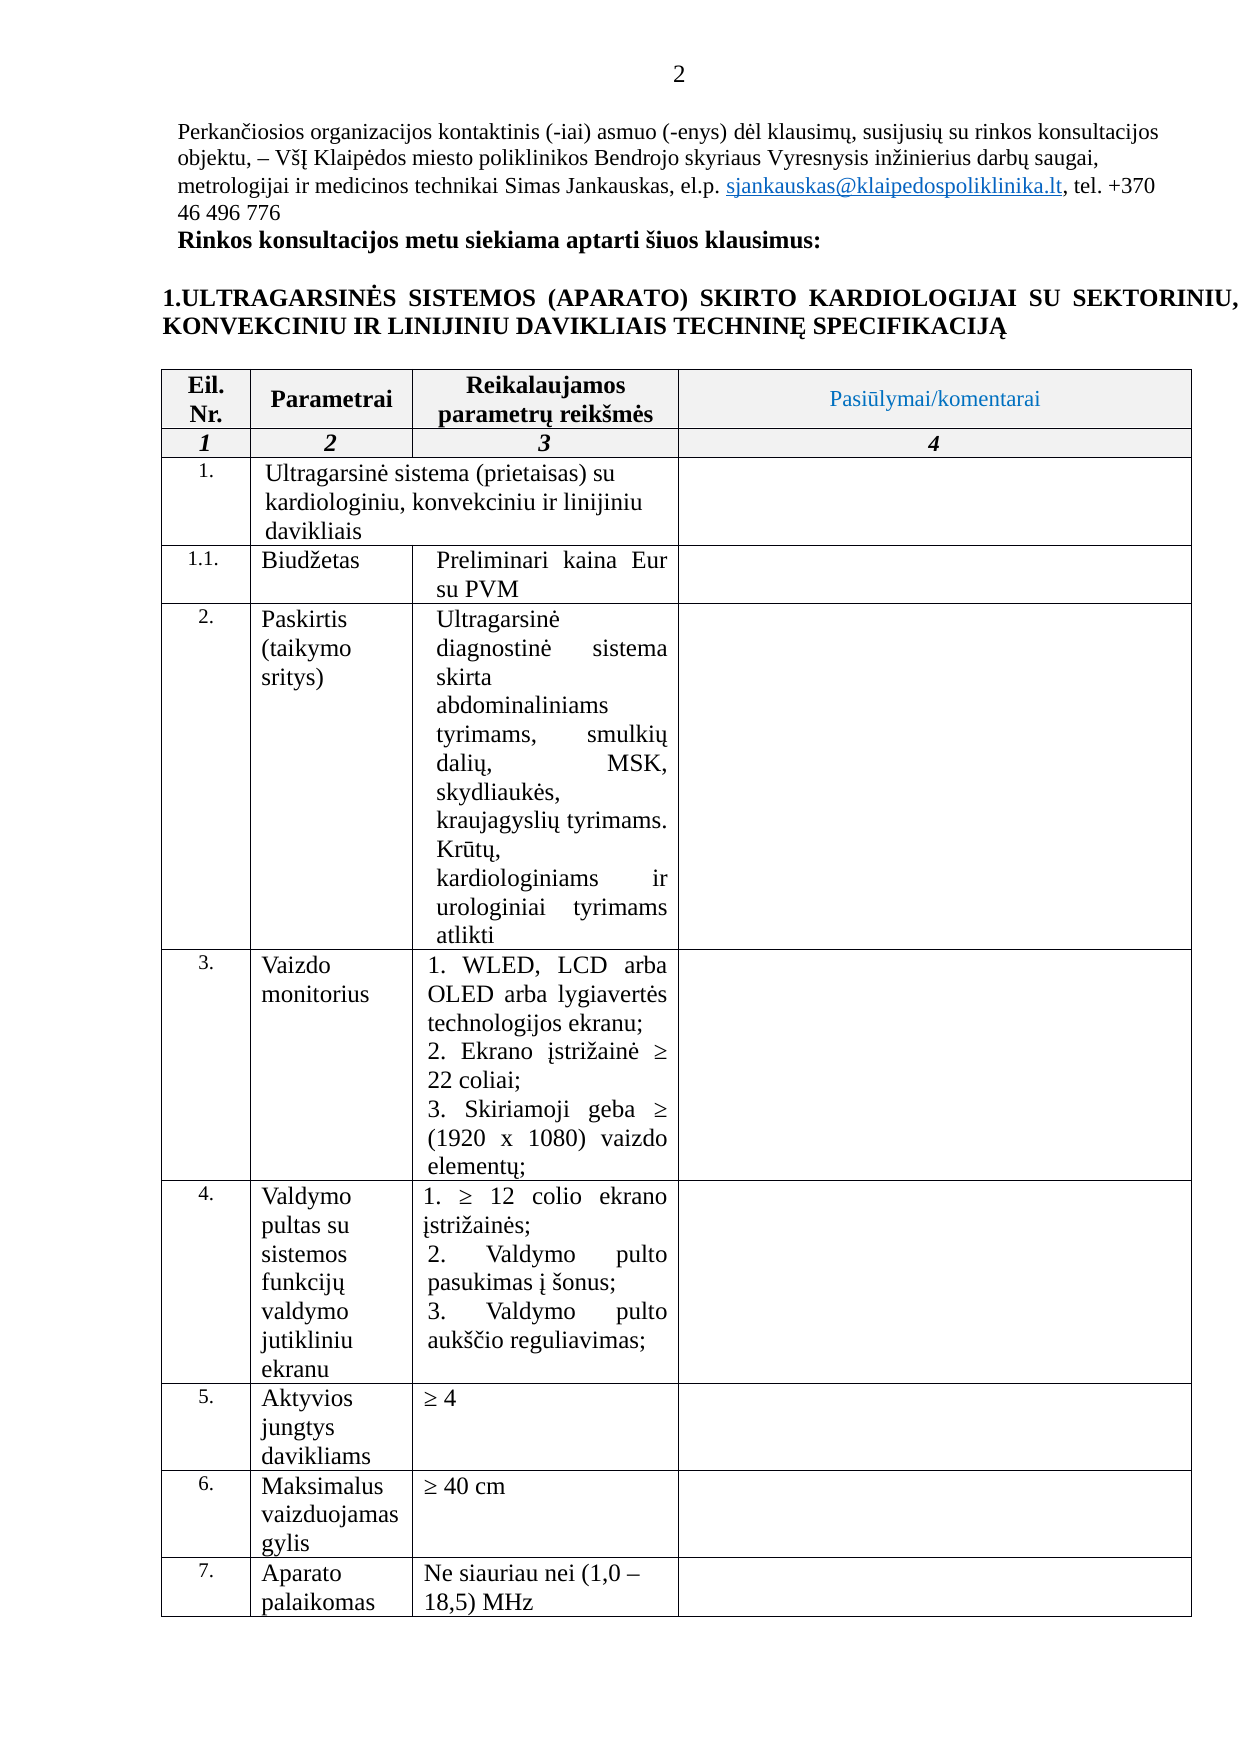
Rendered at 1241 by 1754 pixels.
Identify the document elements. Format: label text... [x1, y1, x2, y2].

table_cell 4. [162, 1181, 250, 1382]
table_cell Vaizdo monitorius [251, 950, 412, 1180]
table_cell ≥ 4 [413, 1384, 678, 1470]
text Rinkos konsultacijos metu siekiama aptarti šiuos klausimus: [177, 225, 1239, 254]
table_cell Aparato palaikomas [251, 1558, 412, 1616]
table_cell Ne siauriau nei (1,0 – 18,5) MHz [413, 1558, 678, 1616]
table_cell [679, 458, 1191, 544]
table_cell [679, 1181, 1191, 1382]
table_cell Ultragarsinė diagnostinė sistema skirta abdominaliniams tyrimams, smulkių dalių, MSK, skydliaukės, kraujagyslių tyrimams. Krūtų, kardiologiniams ir urologiniai tyrimams atlikti [413, 604, 678, 949]
table_cell 1. ≥ 12 colio ekrano įstrižainės; 2. Valdymo pulto pasukimas į šonus; 3. Valdymo pulto aukščio reguliavimas; [413, 1181, 678, 1382]
table_cell [679, 604, 1191, 949]
table_header Eil. Nr. [162, 370, 250, 427]
table_header Reikalaujamos parametrų reikšmės [413, 370, 678, 427]
table_cell ≥ 40 cm [413, 1471, 678, 1557]
table_cell 1. WLED, LCD arba OLED arba lygiavertės technologijos ekranu; 2. Ekrano įstrižainė ≥ 22 coliai; 3. Skiriamoji geba ≥ (1920 x 1080) vaizdo elementų; [413, 950, 678, 1180]
table_cell [679, 1471, 1191, 1557]
table_cell 4 [679, 429, 1191, 457]
table_cell 5. [162, 1384, 250, 1470]
table_cell 7. [162, 1558, 250, 1616]
table_cell 2 [251, 429, 412, 457]
text Perkančiosios organizacijos kontaktinis (-iai) asmuo (-enys) dėl klausimų, susijusių su rinkos konsultacijos objektu, – VšĮ Klaipėdos miesto poliklinikos Bendrojo skyriaus Vyresnysis inžinierius darbų saugai, metrologijai ir medicinos technikai Simas Jankauskas, el.p. sjankauskas@klaipedospoliklinika.lt, tel. +370 46 496 776 [177, 118, 1181, 225]
table_cell Ultragarsinė sistema (prietaisas) su kardiologiniu, konvekciniu ir linijiniu davikliais [251, 458, 678, 544]
table_cell [679, 1384, 1191, 1470]
table_cell Preliminari kaina Eur su PVM [413, 546, 678, 603]
text 1.ULTRAGARSINĖS SISTEMOS (APARATO) SKIRTO KARDIOLOGIJAI SU SEKTORINIU, KONVEKCINIU IR LINIJINIU DAVIKLIAIS TECHNINĘ SPECIFIKACIJĄ [162, 283, 1239, 340]
table_cell [679, 1558, 1191, 1616]
table_cell 1 [162, 429, 250, 457]
table_header Pasiūlymai/komentarai [679, 370, 1191, 427]
table_cell 1. [162, 458, 250, 544]
table_cell Aktyvios jungtys davikliams [251, 1384, 412, 1470]
table_cell Maksimalus vaizduojamas gylis [251, 1471, 412, 1557]
table_cell Biudžetas [251, 546, 412, 603]
table_cell 6. [162, 1471, 250, 1557]
table_cell Paskirtis (taikymo sritys) [251, 604, 412, 949]
table_cell [162, 546, 250, 603]
table_cell 3. [162, 950, 250, 1180]
table_cell Valdymo pultas su sistemos funkcijų valdymo jutikliniu ekranu [251, 1181, 412, 1382]
table_cell 2. [162, 604, 250, 949]
table_cell 3 [413, 429, 678, 457]
table_cell [679, 546, 1191, 603]
table_cell [679, 950, 1191, 1180]
table_header Parametrai [251, 370, 412, 427]
